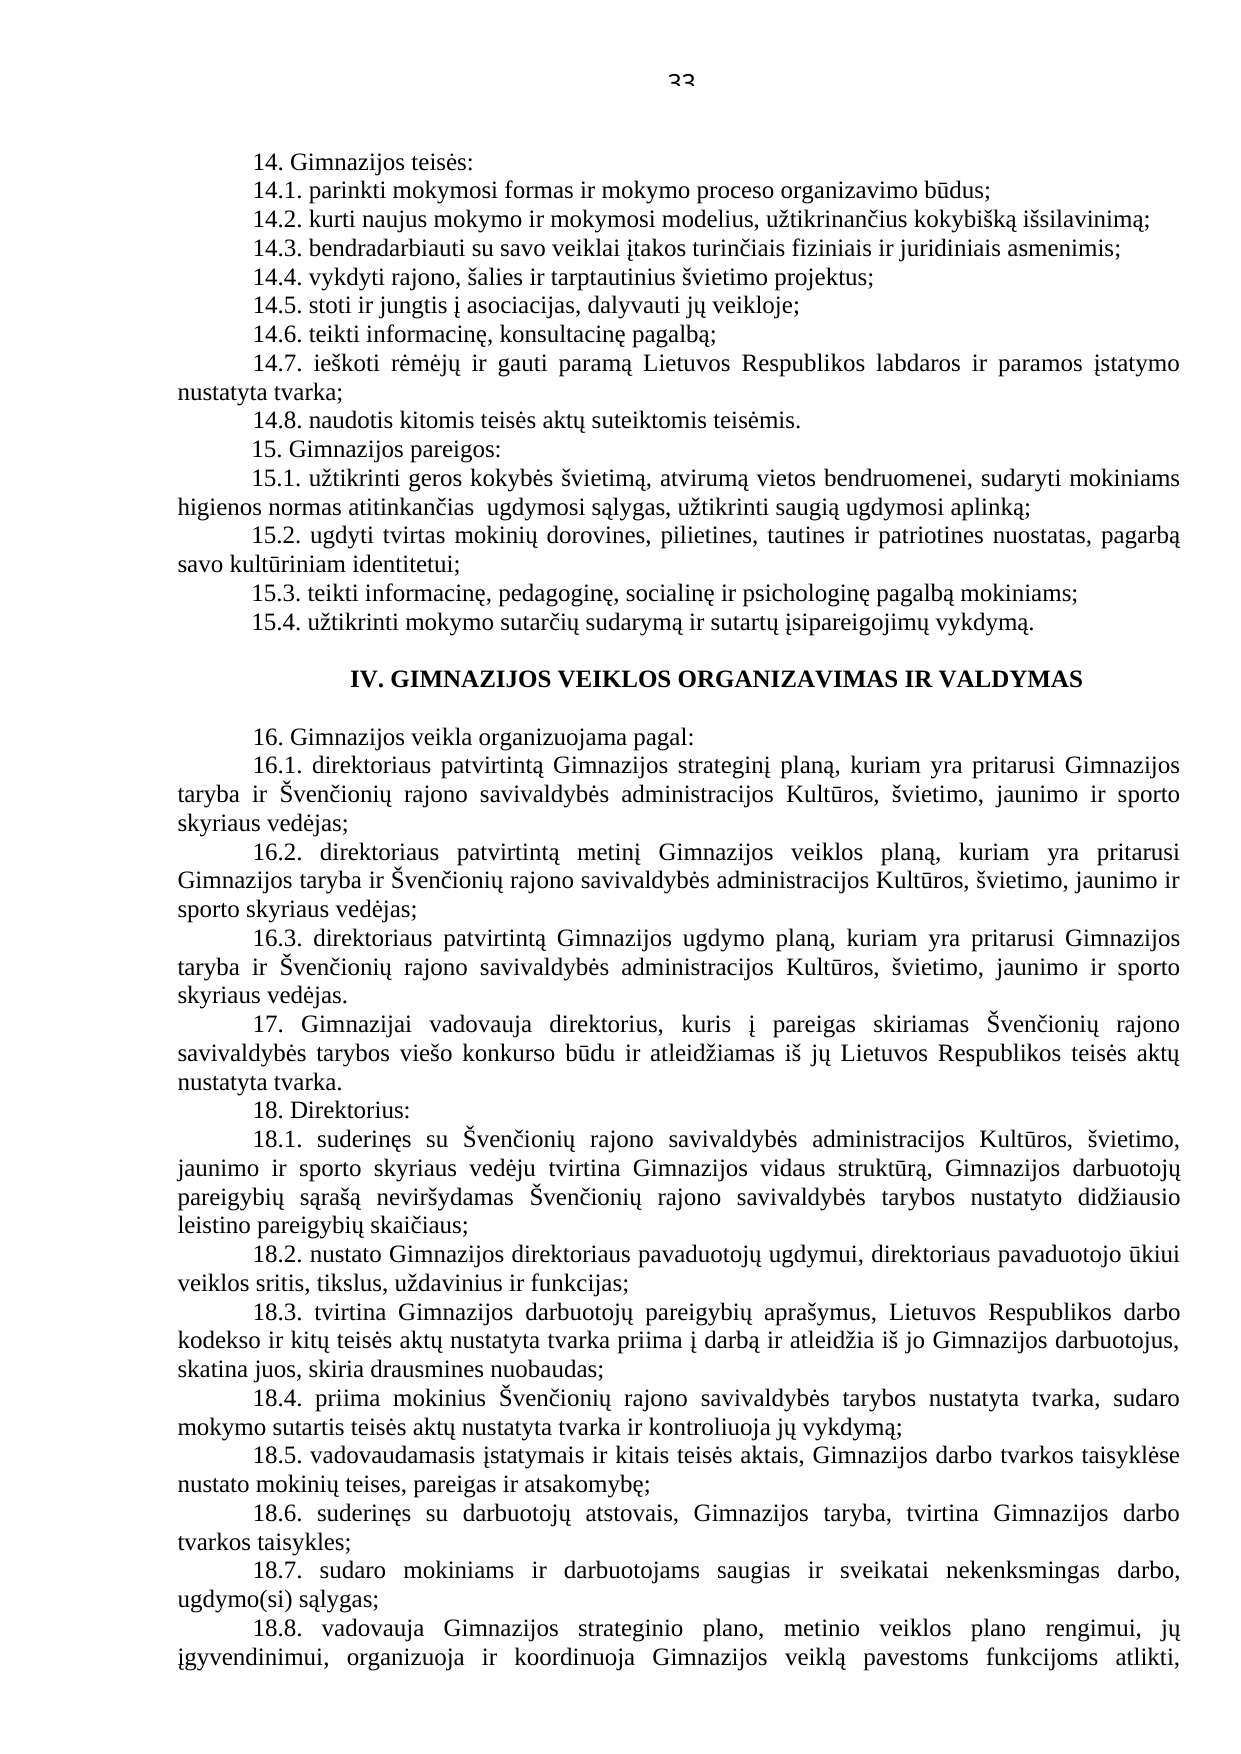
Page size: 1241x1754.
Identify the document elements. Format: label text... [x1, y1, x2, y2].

text 18. Direktorius: [177, 1096, 1181, 1124]
text 15.1. užtikrinti geros kokybės švietimą, atvirumą vietos bendruomenei, sudaryti mokiniams higienos normas atitinkančias ugdymosi sąlygas, užtikrinti saugią ugdymosi aplinką; [177, 463, 1181, 521]
text 15.2. ugdyti tvirtas mokinių dorovines, pilietines, tautines ir patriotines nuostatas, pagarbą savo kultūriniam identitetui; [177, 521, 1181, 578]
text 17. Gimnazijai vadovauja direktorius, kuris į pareigas skiriamas Švenčionių rajono savivaldybės tarybos viešo konkurso būdu ir atleidžiamas iš jų Lietuvos Respublikos teisės aktų nustatyta tvarka. [177, 1009, 1181, 1096]
text 18.7. sudaro mokiniams ir darbuotojams saugias ir sveikatai nekenksmingas darbo, ugdymo(si) sąlygas; [177, 1556, 1181, 1613]
text 18.6. suderinęs su darbuotojų atstovais, Gimnazijos taryba, tvirtina Gimnazijos darbo tvarkos taisykles; [177, 1498, 1181, 1556]
text 14.2. kurti naujus mokymo ir mokymosi modelius, užtikrinančius kokybišką išsilavinimą; [177, 204, 1181, 233]
text 18.3. tvirtina Gimnazijos darbuotojų pareigybių aprašymus, Lietuvos Respublikos darbo kodekso ir kitų teisės aktų nustatyta tvarka priima į darbą ir atleidžia iš jo Gimnazijos darbuotojus, skatina juos, skiria drausmines nuobaudas; [177, 1297, 1181, 1383]
text 14.6. teikti informacinę, konsultacinę pagalbą; [177, 319, 1181, 348]
text 18.2. nustato Gimnazijos direktoriaus pavaduotojų ugdymui, direktoriaus pavaduotojo ūkiui veiklos sritis, tikslus, uždavinius ir funkcijas; [177, 1239, 1181, 1297]
text IV. GIMNAZIJOS VEIKLOS ORGANIZAVIMAS IR VALDYMAS [177, 664, 1181, 693]
text 18.4. priima mokinius Švenčionių rajono savivaldybės tarybos nustatyta tvarka, sudaro mokymo sutartis teisės aktų nustatyta tvarka ir kontroliuoja jų vykdymą; [177, 1383, 1181, 1441]
text 15.3. teikti informacinę, pedagoginę, socialinę ir psichologinę pagalbą mokiniams; [177, 578, 1181, 607]
text 14.8. naudotis kitomis teisės aktų suteiktomis teisėmis. [177, 406, 1181, 434]
text 14. Gimnazijos teisės: [177, 147, 1181, 176]
text 16.1. direktoriaus patvirtintą Gimnazijos strateginį planą, kuriam yra pritarusi Gimnazijos taryba ir Švenčionių rajono savivaldybės administracijos Kultūros, švietimo, jaunimo ir sporto skyriaus vedėjas; [177, 751, 1181, 837]
text 14.1. parinkti mokymosi formas ir mokymo proceso organizavimo būdus; [177, 176, 1181, 204]
text 18.1. suderinęs su Švenčionių rajono savivaldybės administracijos Kultūros, švietimo, jaunimo ir sporto skyriaus vedėju tvirtina Gimnazijos vidaus struktūrą, Gimnazijos darbuotojų pareigybių sąrašą neviršydamas Švenčionių rajono savivaldybės tarybos nustatyto didžiausio leistino pareigybių skaičiaus; [177, 1124, 1181, 1239]
text 18.8. vadovauja Gimnazijos strateginio plano, metinio veiklos plano rengimui, jų įgyvendinimui, organizuoja ir koordinuoja Gimnazijos veiklą pavestoms funkcijoms atlikti, [177, 1613, 1181, 1671]
text 16. Gimnazijos veikla organizuojama pagal: [177, 722, 1181, 751]
text 16.2. direktoriaus patvirtintą metinį Gimnazijos veiklos planą, kuriam yra pritarusi Gimnazijos taryba ir Švenčionių rajono savivaldybės administracijos Kultūros, švietimo, jaunimo ir sporto skyriaus vedėjas; [177, 837, 1181, 923]
text 14.3. bendradarbiauti su savo veiklai įtakos turinčiais fiziniais ir juridiniais asmenimis; [177, 233, 1181, 262]
text 15. Gimnazijos pareigos: [177, 434, 1181, 463]
text 14.5. stoti ir jungtis į asociacijas, dalyvauti jų veikloje; [177, 291, 1181, 319]
text 18.5. vadovaudamasis įstatymais ir kitais teisės aktais, Gimnazijos darbo tvarkos taisyklėse nustato mokinių teises, pareigas ir atsakomybę; [177, 1441, 1181, 1498]
text 15.4. užtikrinti mokymo sutarčių sudarymą ir sutartų įsipareigojimų vykdymą. [177, 607, 1181, 636]
text 14.7. ieškoti rėmėjų ir gauti paramą Lietuvos Respublikos labdaros ir paramos įstatymo nustatyta tvarka; [177, 348, 1181, 406]
text 16.3. direktoriaus patvirtintą Gimnazijos ugdymo planą, kuriam yra pritarusi Gimnazijos taryba ir Švenčionių rajono savivaldybės administracijos Kultūros, švietimo, jaunimo ir sporto skyriaus vedėjas. [177, 923, 1181, 1009]
text 14.4. vykdyti rajono, šalies ir tarptautinius švietimo projektus; [177, 262, 1181, 291]
